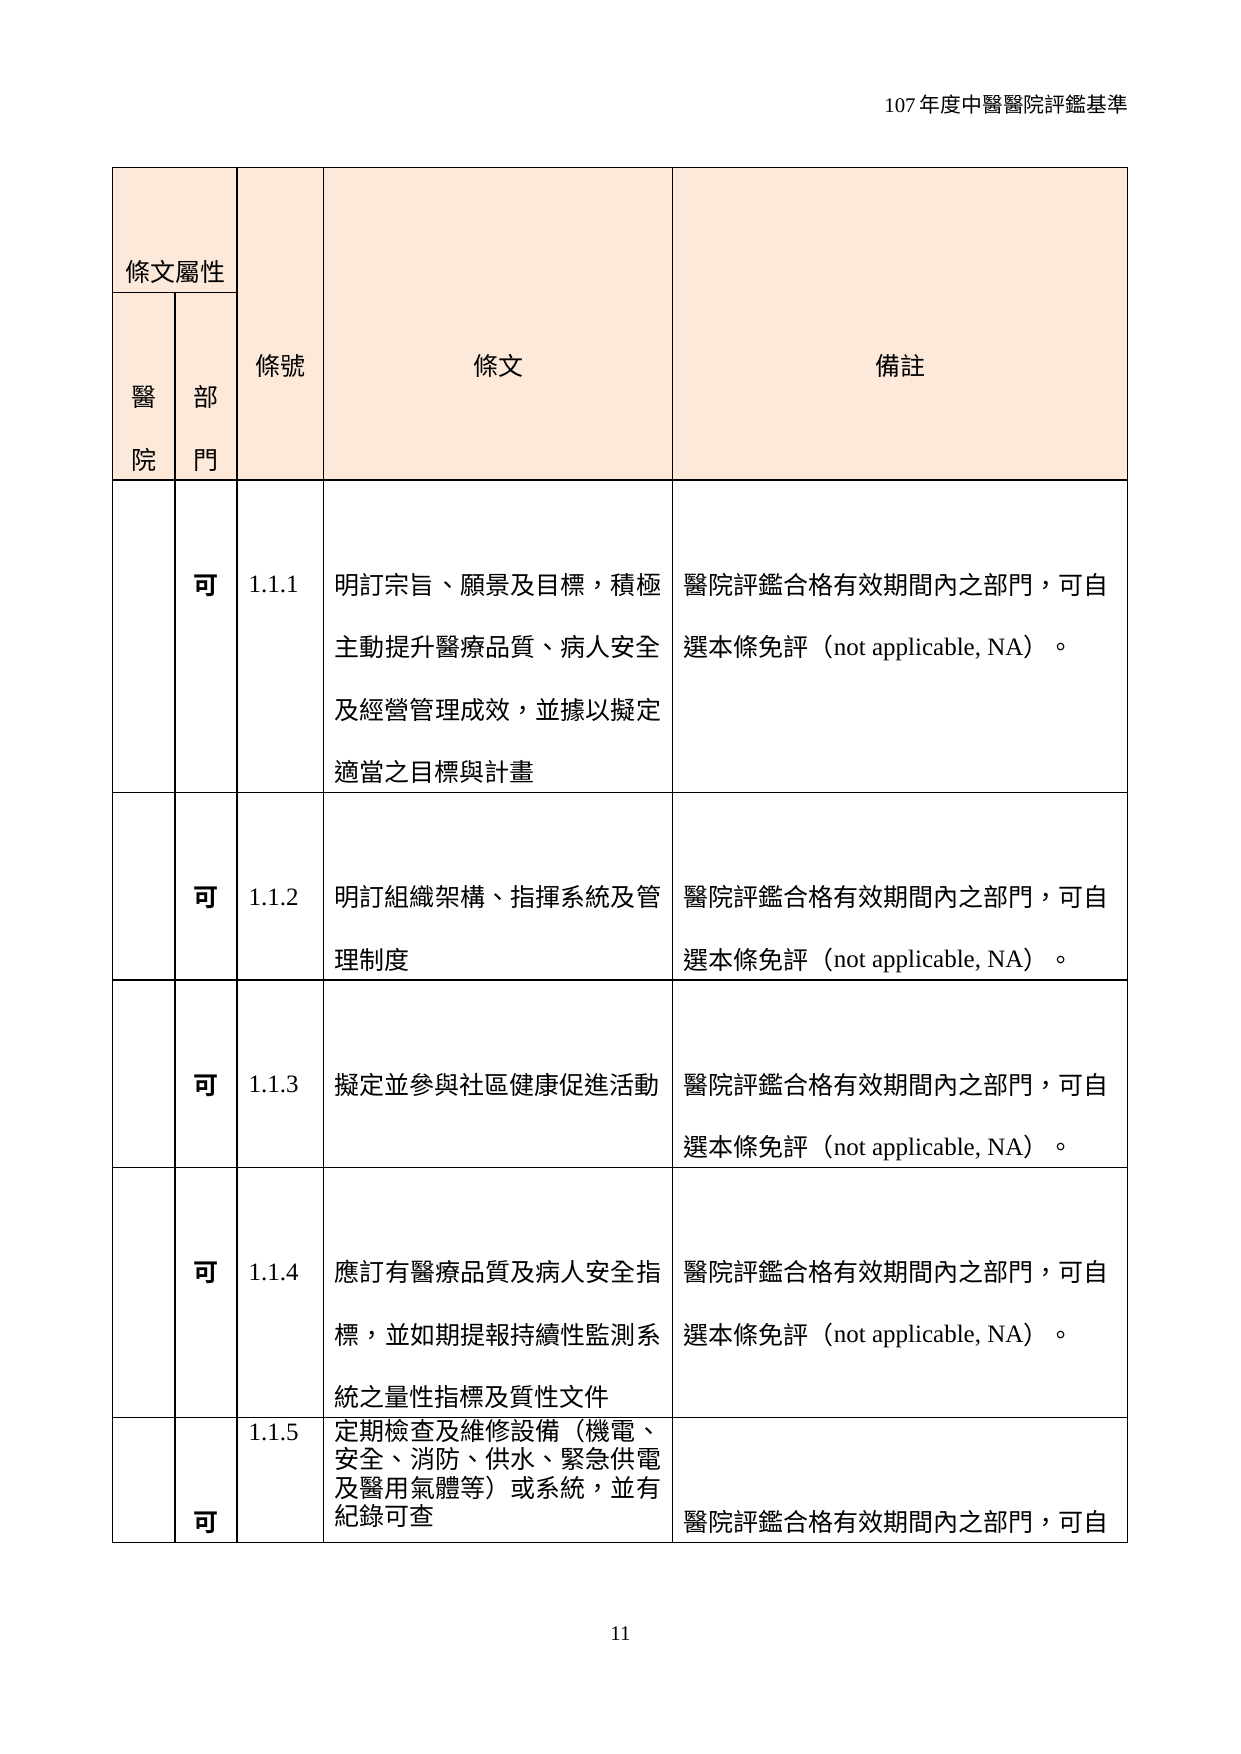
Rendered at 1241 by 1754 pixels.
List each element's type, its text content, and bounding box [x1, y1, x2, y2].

table_cell 可 [176, 981, 236, 1167]
table_cell 可 [176, 1418, 236, 1542]
table_cell [113, 1168, 174, 1417]
table_cell 明訂宗旨、願景及目標，積極主動提升醫療品質、病人安全及經營管理成效，並據以擬定適當之目標與計畫 [324, 481, 672, 792]
table_cell 可 [176, 793, 236, 979]
table_cell 定期檢查及維修設備（機電、安全、消防、供水、緊急供電及醫用氣體等）或系統，並有紀錄可查 [324, 1418, 672, 1542]
table_cell [113, 481, 174, 792]
table_cell 1.1.4 [238, 1168, 323, 1417]
table_cell 1.1.2 [238, 793, 323, 979]
table_cell 1.1.1 [238, 481, 323, 792]
table_cell [113, 1418, 174, 1542]
table_header 備註 [673, 168, 1127, 479]
table_cell 醫院評鑑合格有效期間內之部門，可自選本條免評（not applicable, NA）。 [673, 981, 1127, 1167]
table_cell 擬定並參與社區健康促進活動 [324, 981, 672, 1167]
table_cell 1.1.3 [238, 981, 323, 1167]
table_cell 醫院評鑑合格有效期間內之部門，可自選本條免評（not applicable, NA）。 [673, 1168, 1127, 1417]
table_header 條文屬性 [113, 168, 236, 292]
table_cell 1.1.5 [238, 1418, 323, 1542]
table_cell 可 [176, 481, 236, 792]
table_cell 醫院評鑑合格有效期間內之部門，可自選本條免評（not applicable, NA）。 [673, 793, 1127, 979]
table_cell 明訂組織架構、指揮系統及管理制度 [324, 793, 672, 979]
table_cell 醫院 [113, 293, 174, 479]
table_header 條號 [238, 168, 323, 479]
table_cell 可 [176, 1168, 236, 1417]
table_cell 應訂有醫療品質及病人安全指標，並如期提報持續性監測系統之量性指標及質性文件 [324, 1168, 672, 1417]
table_cell 部門 [176, 293, 236, 479]
table_cell 醫院評鑑合格有效期間內之部門，可自 [673, 1418, 1127, 1542]
table_cell 醫院評鑑合格有效期間內之部門，可自選本條免評（not applicable, NA）。 [673, 481, 1127, 792]
table_cell [113, 793, 174, 979]
table_header 條文 [324, 168, 672, 479]
table_cell [113, 981, 174, 1167]
